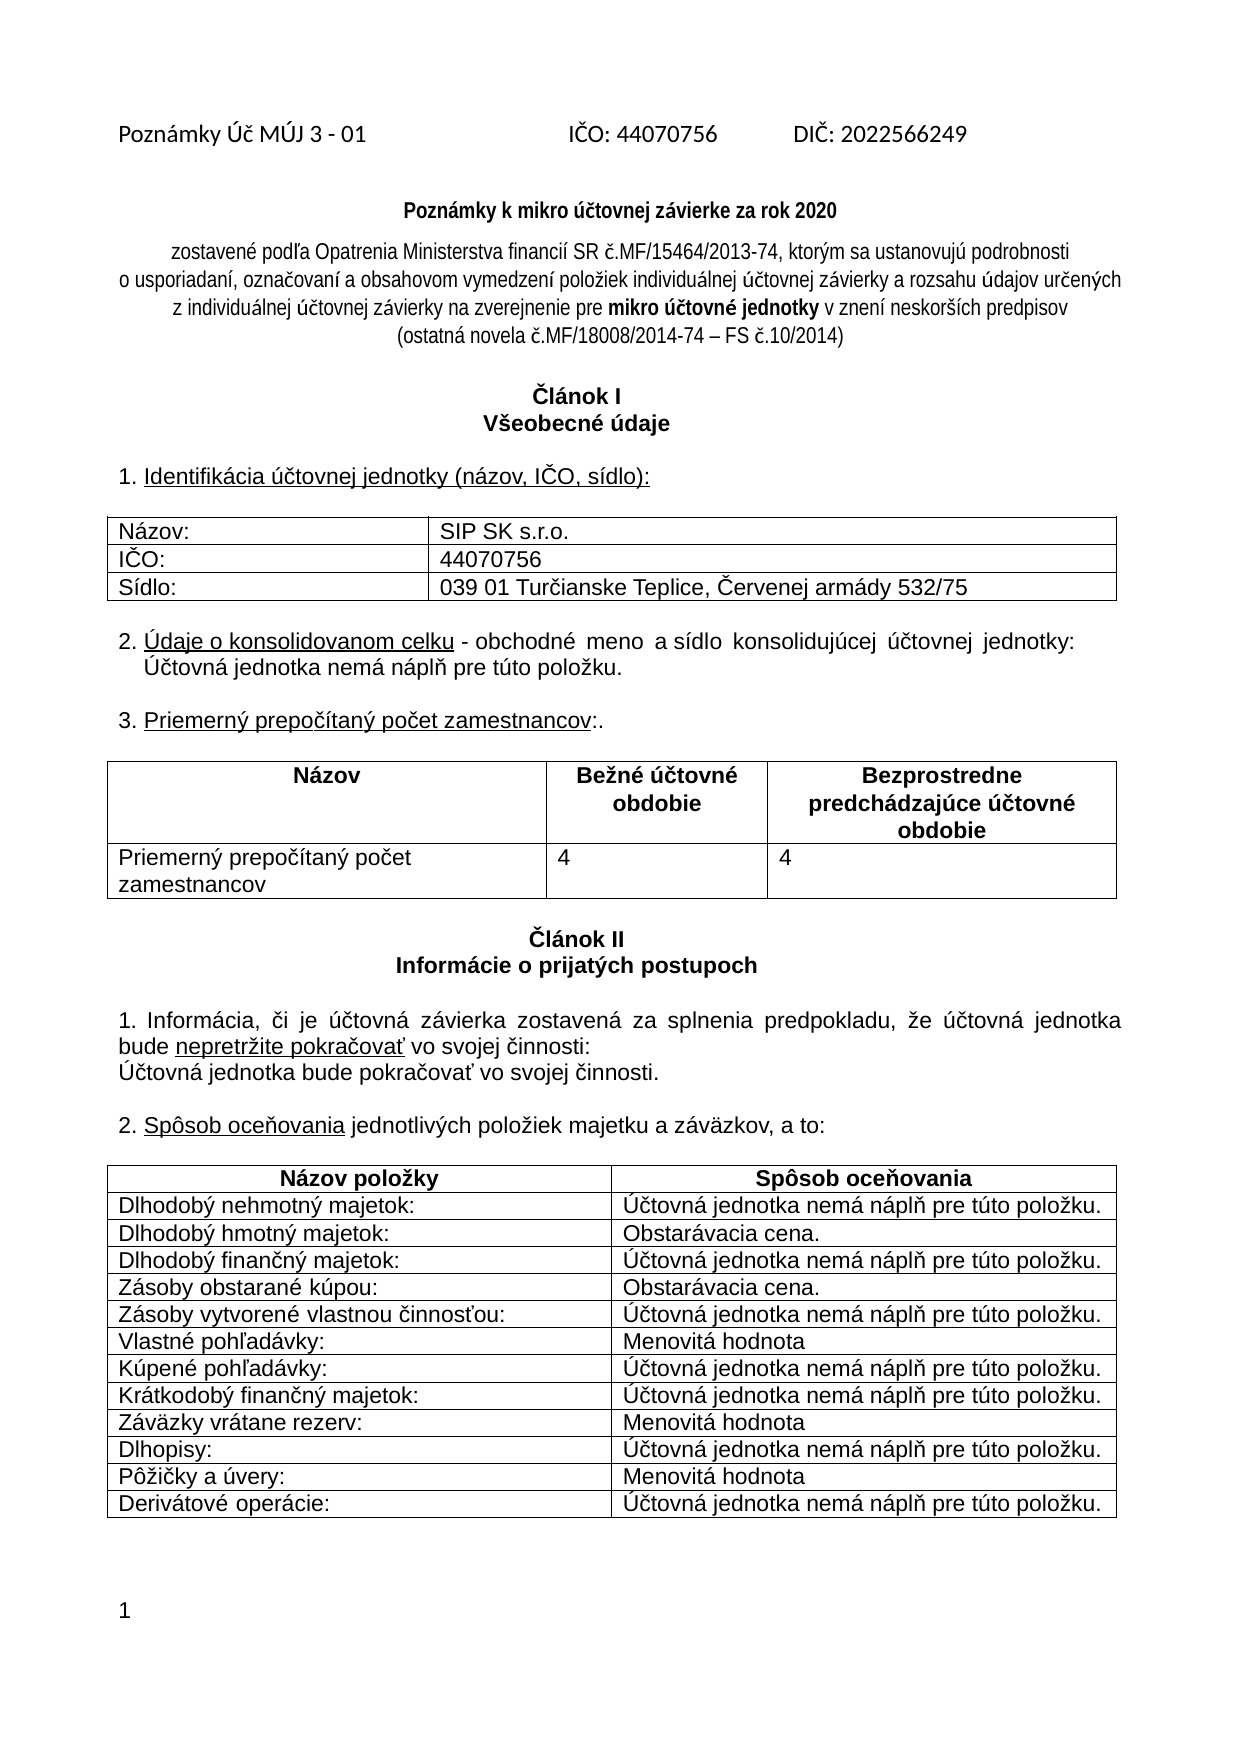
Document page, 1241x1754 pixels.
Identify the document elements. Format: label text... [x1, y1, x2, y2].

table_cell Dlhodobý nehmotný majetok: [108, 1193, 611, 1219]
table_cell Priemerný prepočítaný počet zamestnancov [108, 844, 546, 898]
text zostavené podľa Opatrenia Ministerstva financií SR č.MF/15464/2013-74, ktorým sa ustanovujú podrobnosti o usporiadaní, označovaní a obsahovom vymedzení položiek individuálnej účtovnej závierky a rozsahu údajov určených z individuálnej účtovnej závierky na zverejnenie pre mikro účtovné jednotky v znení neskorších predpisov [118, 237, 1122, 321]
table_header Bežné účtovné obdobie [547, 762, 767, 843]
text 1. Identifikácia účtovnej jednotky (názov, IČO, sídlo): [118, 463, 1122, 489]
table_cell Účtovná jednotka nemá náplň pre túto položku. [612, 1355, 1116, 1381]
table_header Názov [108, 762, 546, 843]
table_cell Účtovná jednotka nemá náplň pre túto položku. [612, 1193, 1116, 1219]
table_cell Zásoby vytvorené vlastnou činnosťou: [108, 1301, 611, 1327]
table_cell Dlhodobý hmotný majetok: [108, 1220, 611, 1246]
text 3. Priemerný prepočítaný počet zamestnancov:. [118, 707, 1122, 734]
text 1. Informácia, či je účtovná závierka zostavená za splnenia predpokladu, že účtovná jednotka bude nepretržite pokračovať vo svojej činnosti: [118, 1007, 1122, 1059]
text Účtovná jednotka bude pokračovať vo svojej činnosti. [118, 1059, 1122, 1086]
table_header Bezprostredne predchádzajúce účtovné obdobie [768, 762, 1116, 843]
table_cell Účtovná jednotka nemá náplň pre túto položku. [612, 1437, 1116, 1463]
text 2. Spôsob oceňovania jednotlivých položiek majetku a záväzkov, a to: [118, 1112, 1122, 1138]
table_header SIP SK s.r.o. [429, 518, 1116, 544]
table_cell Obstarávacia cena. [612, 1274, 1116, 1300]
table_cell Dlhodobý finančný majetok: [108, 1247, 611, 1273]
table_cell Záväzky vrátane rezerv: [108, 1410, 611, 1436]
table_cell Derivátové operácie: [108, 1491, 611, 1517]
table_cell Pôžičky a úvery: [108, 1464, 611, 1490]
table_cell Zásoby obstarané kúpou: [108, 1274, 611, 1300]
table_cell Obstarávacia cena. [612, 1220, 1116, 1246]
table_cell Dlhopisy: [108, 1437, 611, 1463]
table_cell Účtovná jednotka nemá náplň pre túto položku. [612, 1491, 1116, 1517]
table_cell Účtovná jednotka nemá náplň pre túto položku. [612, 1301, 1116, 1327]
table_cell Kúpené pohľadávky: [108, 1355, 611, 1381]
table_cell 4 [768, 844, 1116, 898]
text Informácie o prijatých postupoch [118, 952, 1035, 978]
table_header Spôsob oceňovania [612, 1166, 1116, 1192]
text 2. Údaje o konsolidovanom celku - obchodné meno a sídlo konsolidujúcej účtovnej jednotky: [118, 628, 1122, 654]
table_cell 039 01 Turčianske Teplice, Červenej armády 532/75 [429, 573, 1116, 600]
table_cell 44070756 [429, 545, 1116, 572]
text Článok I [118, 383, 1035, 409]
text Poznámky k mikro účtovnej závierke za rok 2020 [118, 196, 1122, 224]
table_cell Sídlo: [108, 573, 428, 600]
table_cell Menovitá hodnota [612, 1328, 1116, 1354]
table_header Názov: [108, 518, 428, 544]
table_cell Menovitá hodnota [612, 1464, 1116, 1490]
table_cell Vlastné pohľadávky: [108, 1328, 611, 1354]
text Účtovná jednotka nemá náplň pre túto položku. [118, 654, 1122, 680]
text Všeobecné údaje [118, 409, 1034, 436]
table_cell Menovitá hodnota [612, 1410, 1116, 1436]
table_header Názov položky [108, 1166, 611, 1192]
text (ostatná novela č.MF/18008/2014-74 – FS č.10/2014) [118, 321, 1122, 349]
table_cell Krátkodobý finančný majetok: [108, 1383, 611, 1408]
table_cell Účtovná jednotka nemá náplň pre túto položku. [612, 1383, 1116, 1408]
text Článok II [118, 926, 1035, 952]
text 1 [118, 1597, 1122, 1623]
table_cell IČO: [108, 545, 428, 572]
table_cell Účtovná jednotka nemá náplň pre túto položku. [612, 1247, 1116, 1273]
table_cell 4 [547, 844, 767, 898]
